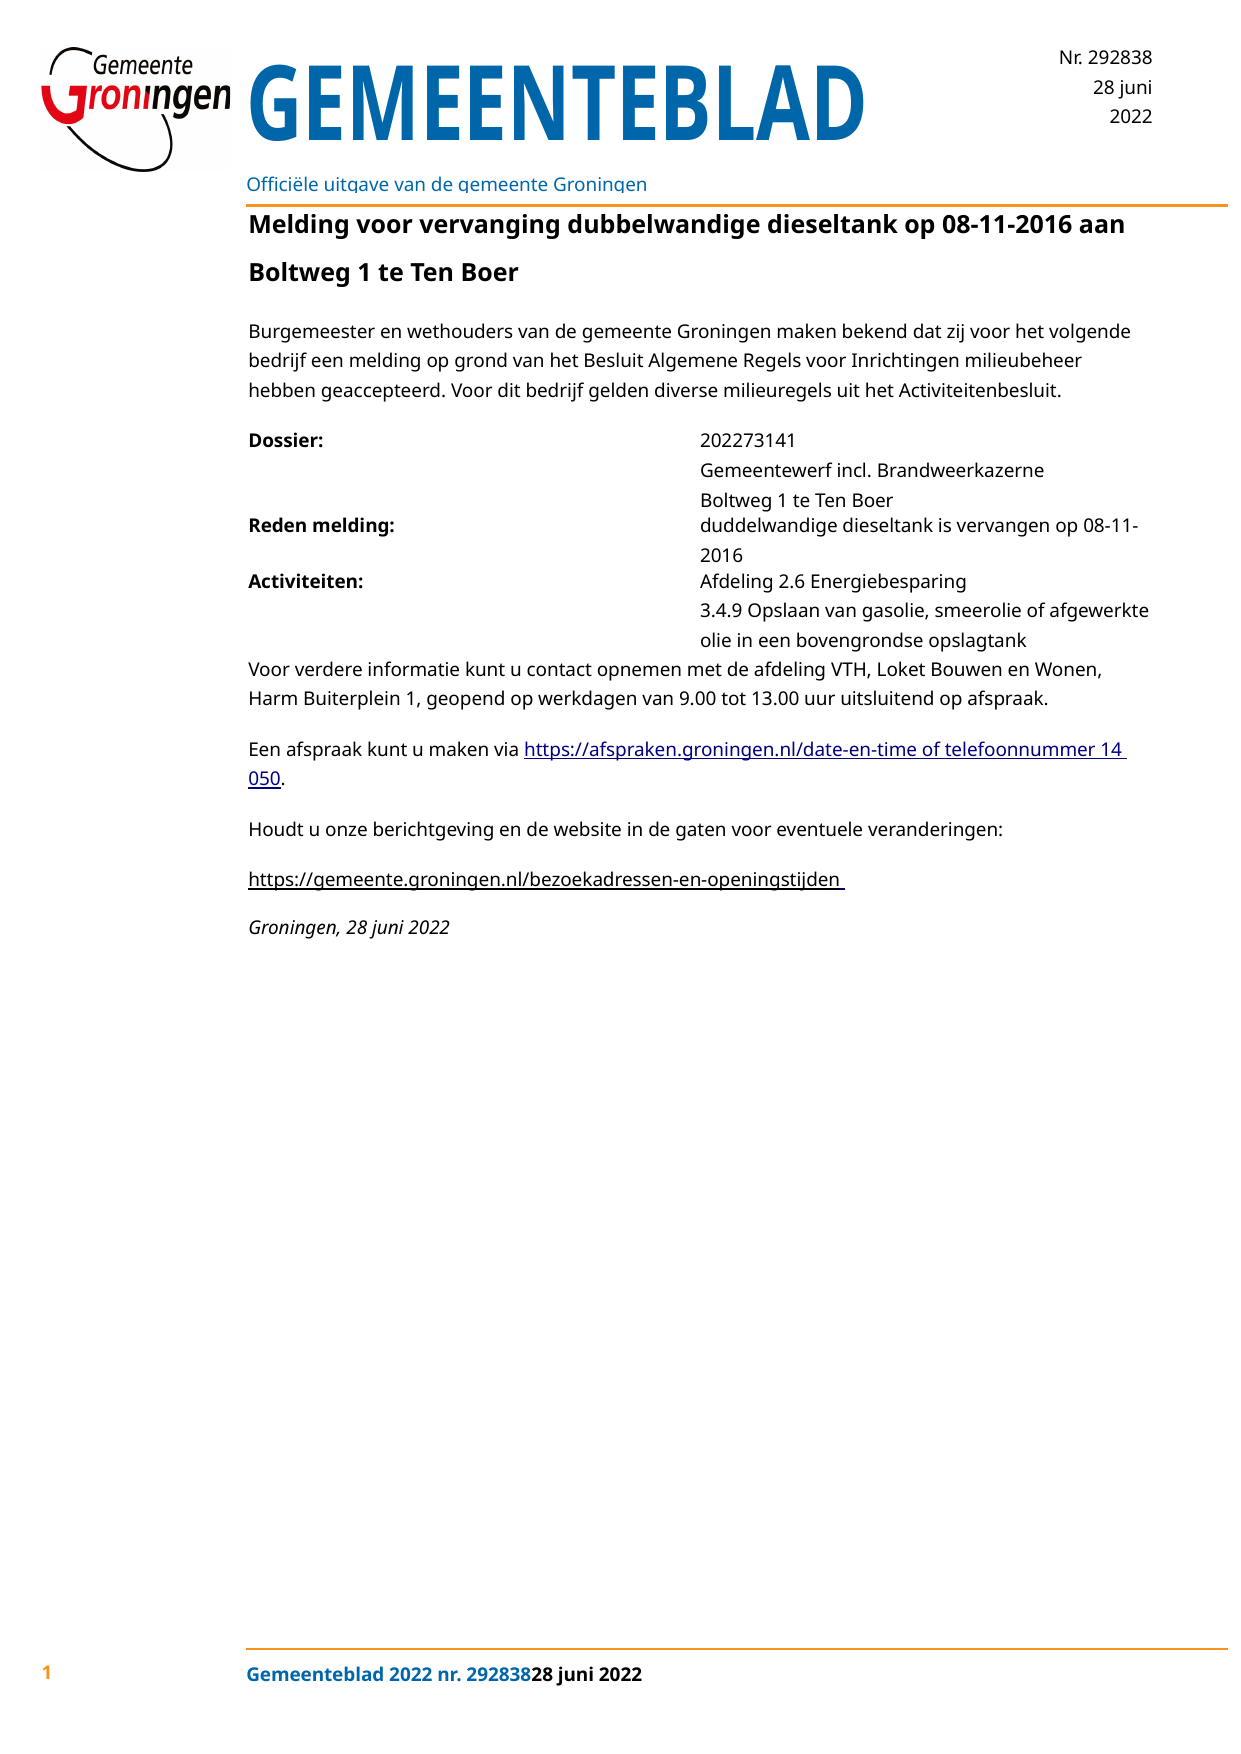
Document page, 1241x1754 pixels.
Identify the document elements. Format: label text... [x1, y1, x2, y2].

table_cell Activiteiten: [248, 568, 700, 653]
table_header 202273141 Gemeentewerf incl. Brandweerkazerne Boltweg 1 te Ten Boer [700, 428, 1152, 512]
table_cell duddelwandige dieseltank is vervangen op 08-11-2016 [700, 513, 1152, 568]
text Groningen, 28 juni 2022 [248, 914, 1152, 940]
text Een afspraak kunt u maken via https://afspraken.groningen.nl/date-en-time of telefoonnummer 14 050. [248, 736, 1152, 791]
text Voor verdere informatie kunt u contact opnemen met de afdeling VTH, Loket Bouwen en Wonen, Harm Buiterplein 1, geopend op werkdagen van 9.00 tot 13.00 uur uitsluitend op afspraak. [248, 656, 1152, 711]
text Houdt u onze berichtgeving en de website in de gaten voor eventuele veranderingen: [248, 816, 1152, 842]
text Burgemeester en wethouders van de gemeente Groningen maken bekend dat zij voor het volgende bedrijf een melding op grond van het Besluit Algemene Regels voor Inrichtingen milieubeheer hebben geaccepteerd. Voor dit bedrijf gelden diverse milieuregels uit het Activiteitenbesluit. [248, 318, 1152, 403]
text https://gemeente.groningen.nl/bezoekadressen-en-openingstijden [248, 866, 1152, 892]
table_cell Reden melding: [248, 513, 700, 568]
table_header Dossier: [248, 428, 700, 512]
picture [41, 47, 231, 172]
table_cell Afdeling 2.6 Energiebesparing 3.4.9 Opslaan van gasolie, smeerolie of afgewerkte olie in een bovengrondse opslagtank [700, 568, 1152, 653]
text Melding voor vervanging dubbelwandige dieseltank op 08-11-2016 aan Boltweg 1 te Ten Boer [248, 207, 1152, 288]
